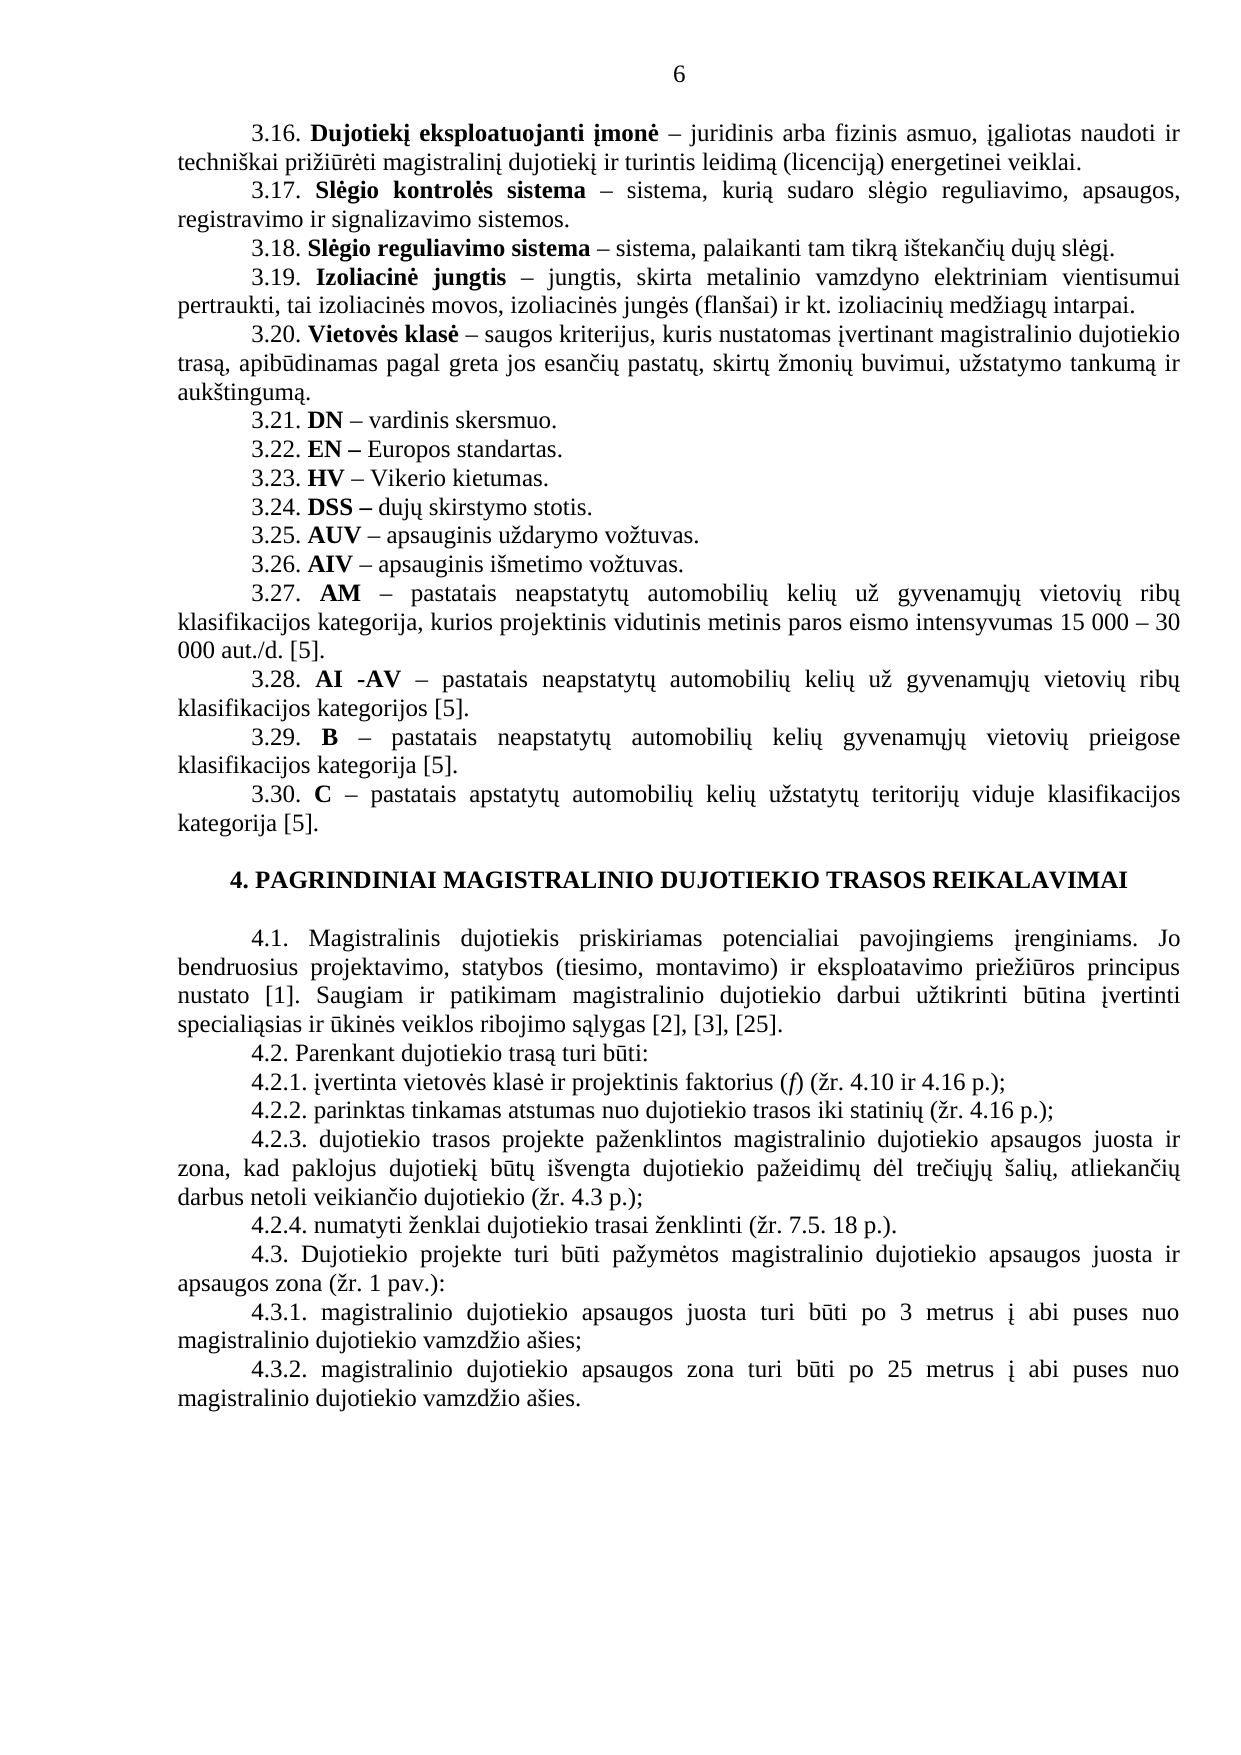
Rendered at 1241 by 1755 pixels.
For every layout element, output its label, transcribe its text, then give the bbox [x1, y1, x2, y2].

text 4.3.2. magistralinio dujotiekio apsaugos zona turi būti po 25 metrus į abi puses nuo magistralinio dujotiekio vamzdžio ašies. [177, 1354, 1181, 1412]
text 3.25. AUV – apsauginis uždarymo vožtuvas. [177, 521, 1181, 549]
text 3.24. DSS – dujų skirstymo stotis. [177, 492, 1181, 521]
text 3.23. HV – Vikerio kietumas. [177, 463, 1181, 492]
text 3.18. Slėgio reguliavimo sistema – sistema, palaikanti tam tikrą ištekančių dujų slėgį. [177, 233, 1181, 262]
text 3.16. Dujotiekį eksploatuojanti įmonė – juridinis arba fizinis asmuo, įgaliotas naudoti ir techniškai prižiūrėti magistralinį dujotiekį ir turintis leidimą (licenciją) energetinei veiklai. [177, 118, 1181, 176]
text 4.2.3. dujotiekio trasos projekte paženklintos magistralinio dujotiekio apsaugos juosta ir zona, kad paklojus dujotiekį būtų išvengta dujotiekio pažeidimų dėl trečiųjų šalių, atliekančių darbus netoli veikiančio dujotiekio (žr. 4.3 p.); [177, 1124, 1181, 1211]
text 4.2.4. numatyti ženklai dujotiekio trasai ženklinti (žr. 7.5. 18 p.). [177, 1211, 1181, 1239]
text 4. PAGRINDINIAI MAGISTRALINIO DUJOTIEKIO TRASOS REIKALAVIMAI [177, 866, 1181, 894]
text 4.3. Dujotiekio projekte turi būti pažymėtos magistralinio dujotiekio apsaugos juosta ir apsaugos zona (žr. 1 pav.): [177, 1239, 1181, 1297]
text 3.27. AM – pastatais neapstatytų automobilių kelių už gyvenamųjų vietovių ribų klasifikacijos kategorija, kurios projektinis vidutinis metinis paros eismo intensyvumas 15 000 – 30 000 aut./d. [5]. [177, 578, 1181, 664]
text 3.26. AIV – apsauginis išmetimo vožtuvas. [177, 549, 1181, 578]
text 3.21. DN – vardinis skersmuo. [177, 406, 1181, 434]
text 4.2. Parenkant dujotiekio trasą turi būti: [177, 1038, 1181, 1067]
text 3.29. B – pastatais neapstatytų automobilių kelių gyvenamųjų vietovių prieigose klasifikacijos kategorija [5]. [177, 722, 1181, 779]
text 3.28. AI -AV – pastatais neapstatytų automobilių kelių už gyvenamųjų vietovių ribų klasifikacijos kategorijos [5]. [177, 664, 1181, 722]
text 4.3.1. magistralinio dujotiekio apsaugos juosta turi būti po 3 metrus į abi puses nuo magistralinio dujotiekio vamzdžio ašies; [177, 1297, 1181, 1354]
text 3.20. Vietovės klasė – saugos kriterijus, kuris nustatomas įvertinant magistralinio dujotiekio trasą, apibūdinamas pagal greta jos esančių pastatų, skirtų žmonių buvimui, užstatymo tankumą ir aukštingumą. [177, 319, 1181, 406]
text 3.30. C – pastatais apstatytų automobilių kelių užstatytų teritorijų viduje klasifikacijos kategorija [5]. [177, 779, 1181, 837]
text 4.2.1. įvertinta vietovės klasė ir projektinis faktorius (f) (žr. 4.10 ir 4.16 p.); [177, 1067, 1181, 1096]
text 3.19. Izoliacinė jungtis – jungtis, skirta metalinio vamzdyno elektriniam vientisumui pertraukti, tai izoliacinės movos, izoliacinės jungės (flanšai) ir kt. izoliacinių medžiagų intarpai. [177, 262, 1181, 319]
text 4.1. Magistralinis dujotiekis priskiriamas potencialiai pavojingiems įrenginiams. Jo bendruosius projektavimo, statybos (tiesimo, montavimo) ir eksploatavimo priežiūros principus nustato [1]. Saugiam ir patikimam magistralinio dujotiekio darbui užtikrinti būtina įvertinti specialiąsias ir ūkinės veiklos ribojimo sąlygas [2], [3], [25]. [177, 923, 1181, 1038]
text 3.17. Slėgio kontrolės sistema – sistema, kurią sudaro slėgio reguliavimo, apsaugos, registravimo ir signalizavimo sistemos. [177, 176, 1181, 233]
text 4.2.2. parinktas tinkamas atstumas nuo dujotiekio trasos iki statinių (žr. 4.16 p.); [177, 1096, 1181, 1124]
text 3.22. EN – Europos standartas. [177, 434, 1181, 463]
